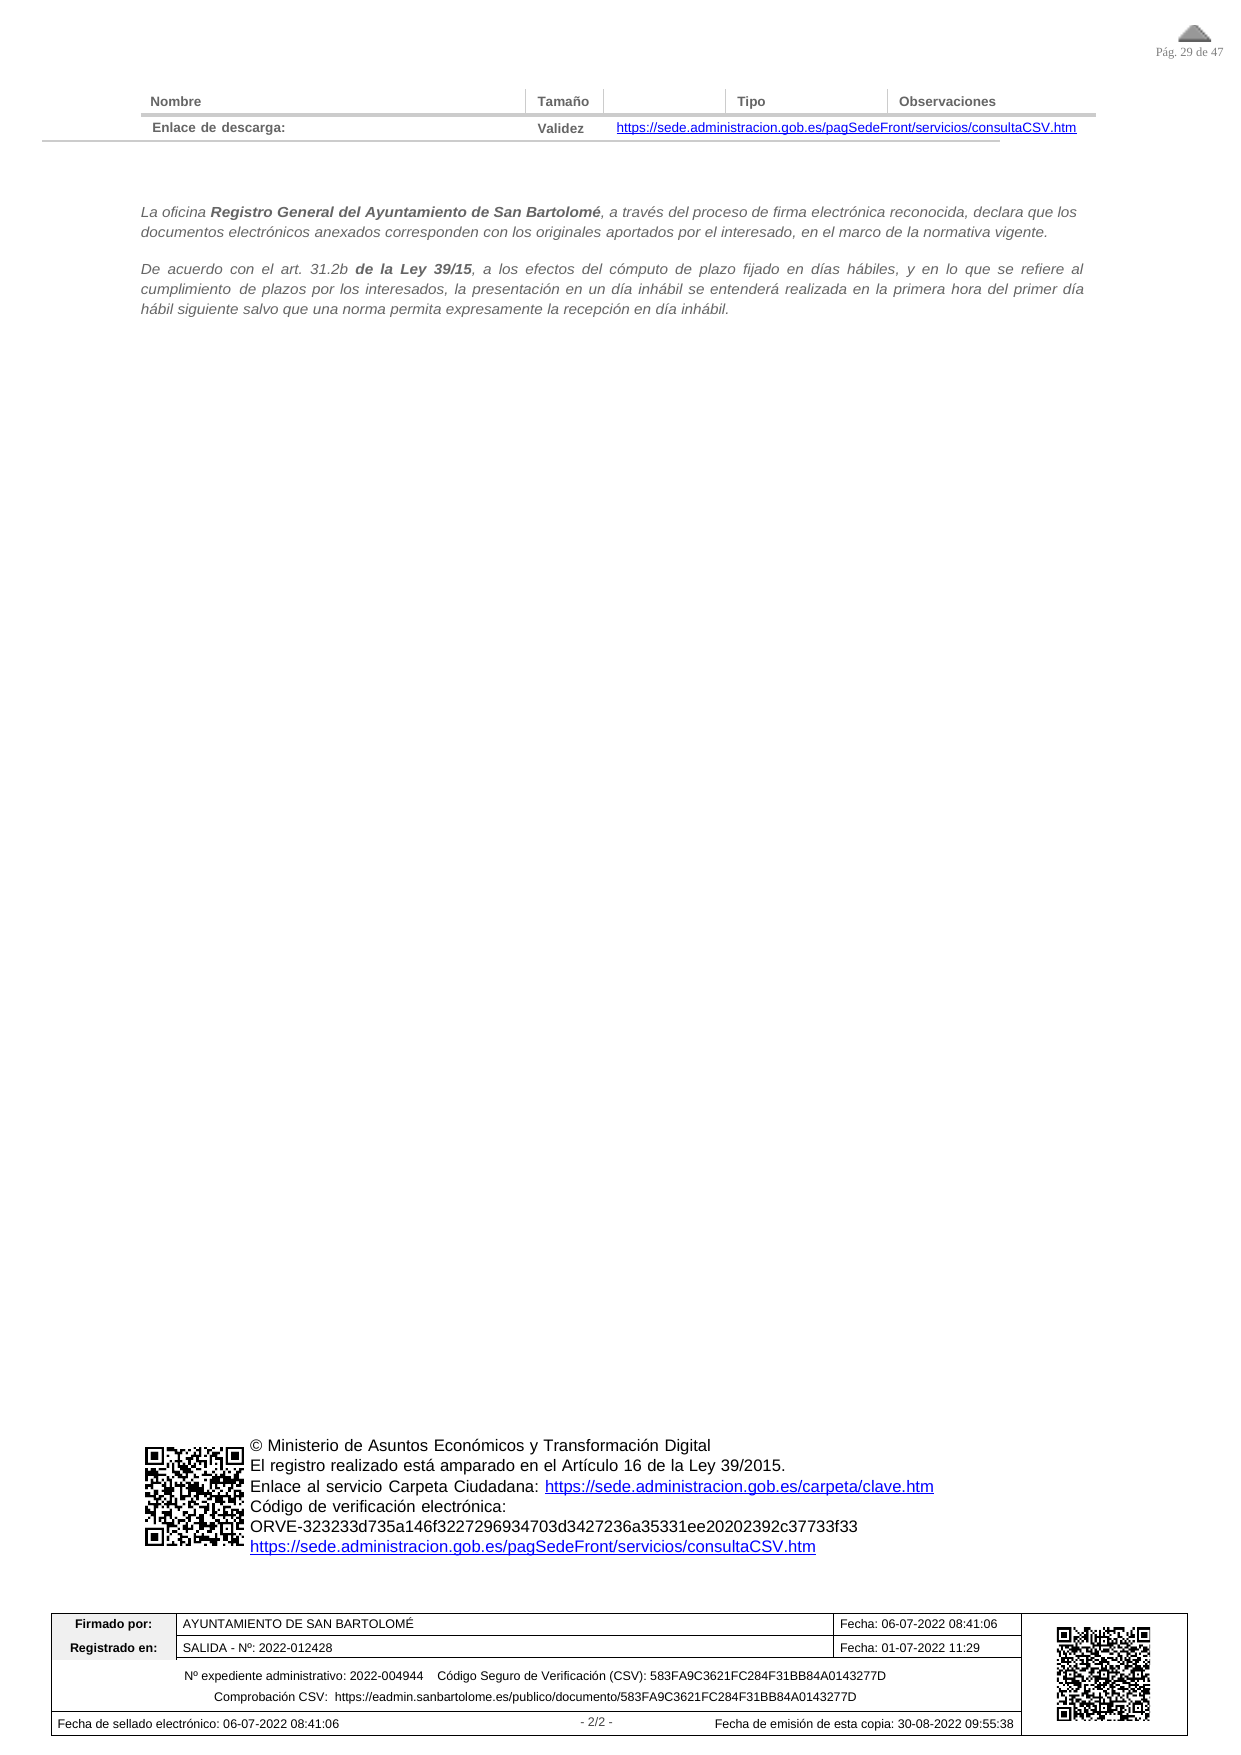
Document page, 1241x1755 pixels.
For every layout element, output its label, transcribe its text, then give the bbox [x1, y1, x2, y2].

table_header Firmado por: [52, 1614, 176, 1635]
picture [1056, 1627, 1151, 1721]
text Enlace al servicio Carpeta Ciudadana: https://sede.administracion.gob.es/carpeta/clave.htm Código de verificación electrónica: [250, 1477, 985, 1516]
table_cell Registrado en: [52, 1638, 176, 1657]
table_header AYUNTAMIENTO DE SAN BARTOLOMÉ [177, 1614, 833, 1635]
text https://sede.administracion.gob.es/pagSedeFront/servicios/consultaCSV.htm [250, 1537, 1236, 1556]
picture [1177, 25, 1212, 42]
text © Ministerio de Asuntos Económicos y Transformación Digital [250, 1436, 1236, 1455]
table_cell Fecha de sellado electrónico: 06-07-2022 08:41:06 - 2/2 - Fecha de emisión de esta copia: 30-08-2022 09:55:38 [52, 1712, 1021, 1735]
text De acuerdo con el art. 31.2b de la Ley 39/15, a los efectos del cómputo de plazo fijado en días hábiles, y en lo que se refiere al cumplimiento de plazos por los interesados, la presentación en un día inhábil se entenderá realizada en la primera hora del primer día hábil siguiente salvo que una norma permita expresamente la recepción en día inhábil. [141, 261, 1084, 317]
picture [145, 1447, 244, 1546]
text Enlace de descarga: https://sede.administracion.gob.es/pagSedeFront/servicios/consultaCSV.htm [152, 119, 1236, 135]
table_cell Nº expediente administrativo: 2022-004944 Código Seguro de Verificación (CSV): 583FA9C3621FC284F31BB84A0143277D Comprobación CSV: https://eadmin.sanbartolome.es/publico/documento/583FA9C3621FC284F31BB84A0143277D [52, 1658, 1021, 1711]
text El registro realizado está amparado en el Artículo 16 de la Ley 39/2015. [250, 1456, 1236, 1475]
table_header [1022, 1614, 1187, 1735]
text La oficina Registro General del Ayuntamiento de San Bartolomé, a través del proceso de firma electrónica reconocida, declara que los documentos electrónicos anexados corresponden con los originales aportados por el interesado, en el marco de la normativa vigente. [141, 204, 1125, 240]
table_header Fecha: 06-07-2022 08:41:06 [834, 1614, 1021, 1635]
table_cell Fecha: 01-07-2022 11:29 [834, 1636, 1021, 1657]
table_cell SALIDA - Nº: 2022-012428 [177, 1636, 833, 1657]
text ORVE-323233d735a146f3227296934703d3427236a35331ee20202392c37733f33 [250, 1517, 1236, 1536]
